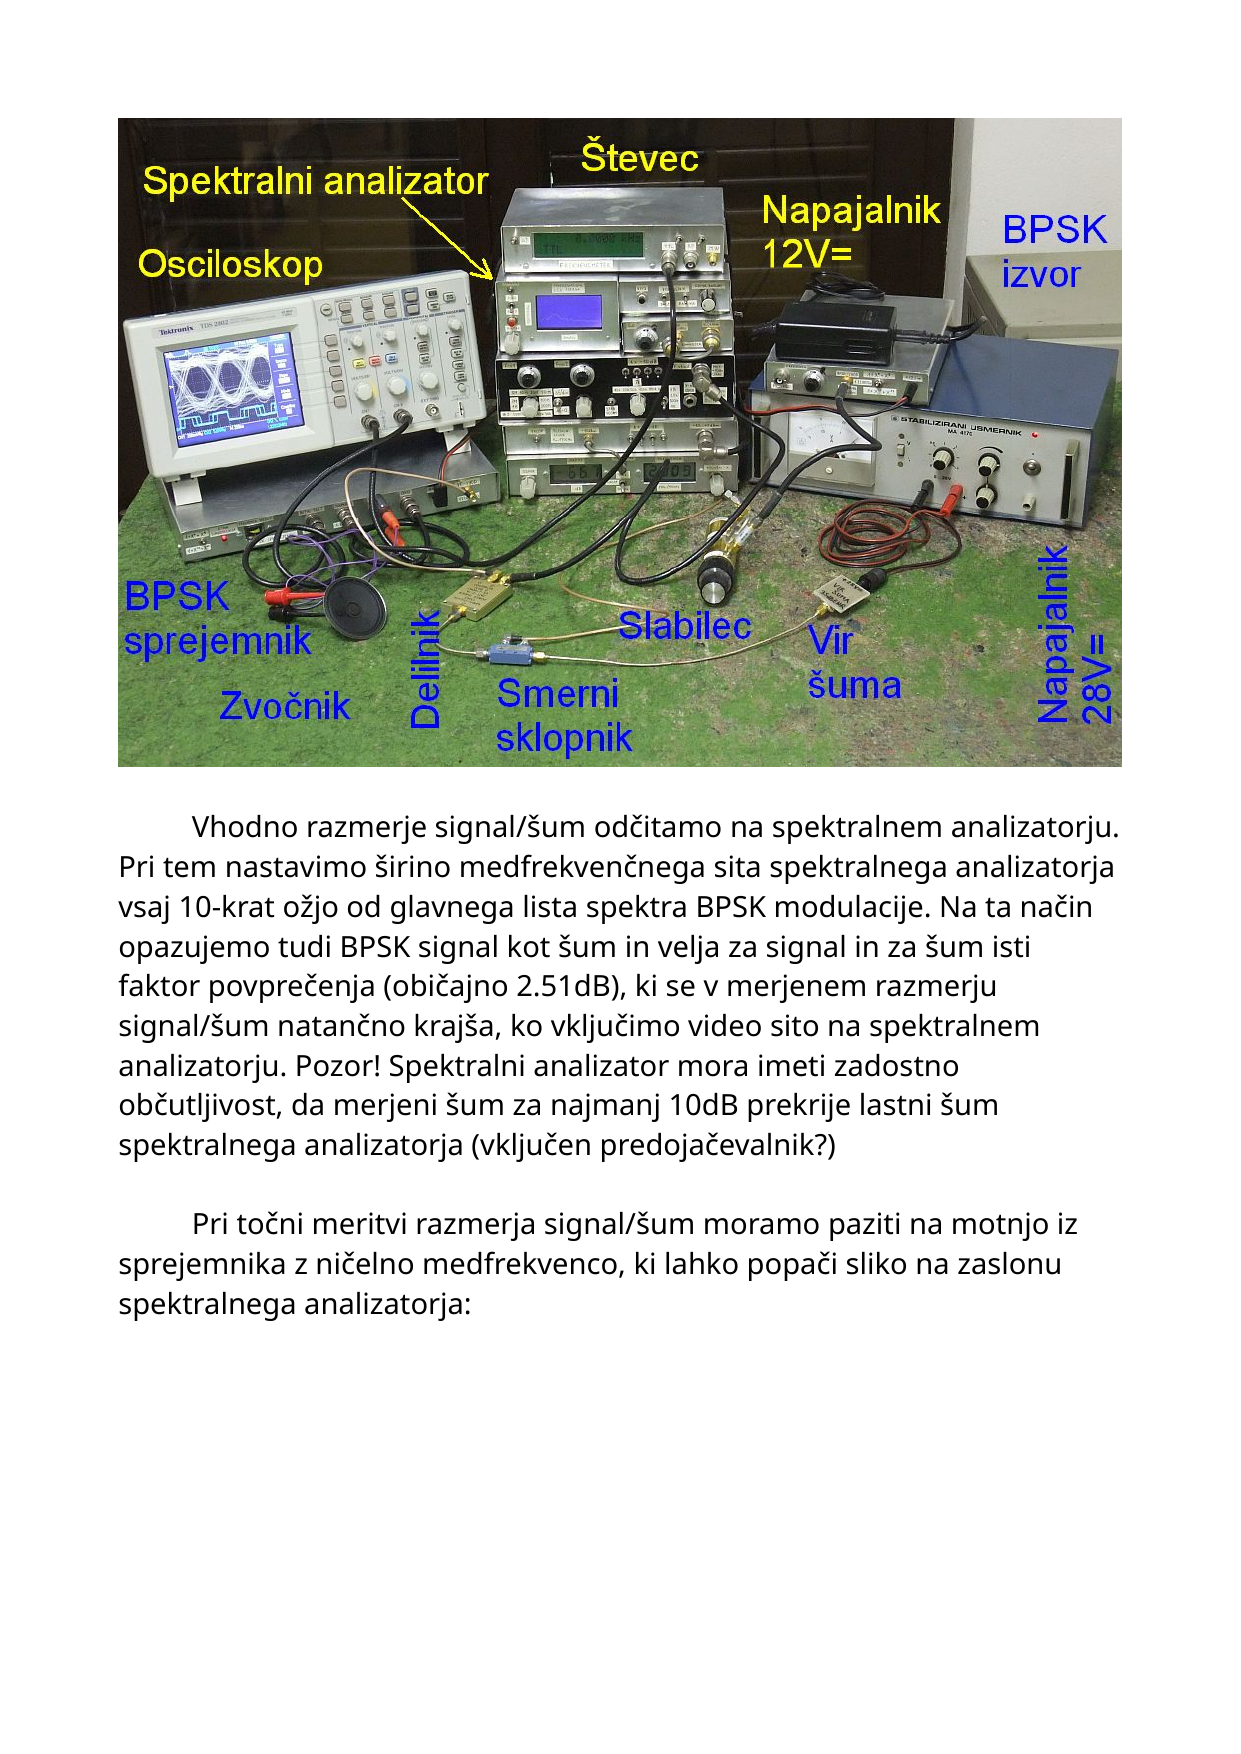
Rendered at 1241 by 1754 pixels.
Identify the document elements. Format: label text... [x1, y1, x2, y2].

text Vhodno razmerje signal/šum odčitamo na spektralnem analizatorju. Pri tem nastavimo širino medfrekvenčnega sita spektralnega analizatorja vsaj 10-krat ožjo od glavnega lista spektra BPSK modulacije. Na ta način opazujemo tudi BPSK signal kot šum in velja za signal in za šum isti faktor povprečenja (običajno 2.51dB), ki se v merjenem razmerju signal/šum natančno krajša, ko vključimo video sito na spektralnem analizatorju. Pozor! Spektralni analizator mora imeti zadostno občutljivost, da merjeni šum za najmanj 10dB prekrije lastni šum spektralnega analizatorja (vključen predojačevalnik?) [118, 807, 1122, 1164]
picture [118, 118, 1122, 767]
text Pri točni meritvi razmerja signal/šum moramo paziti na motnjo iz sprejemnika z ničelno medfrekvenco, ki lahko popači sliko na zaslonu spektralnega analizatorja: [118, 1204, 1122, 1323]
